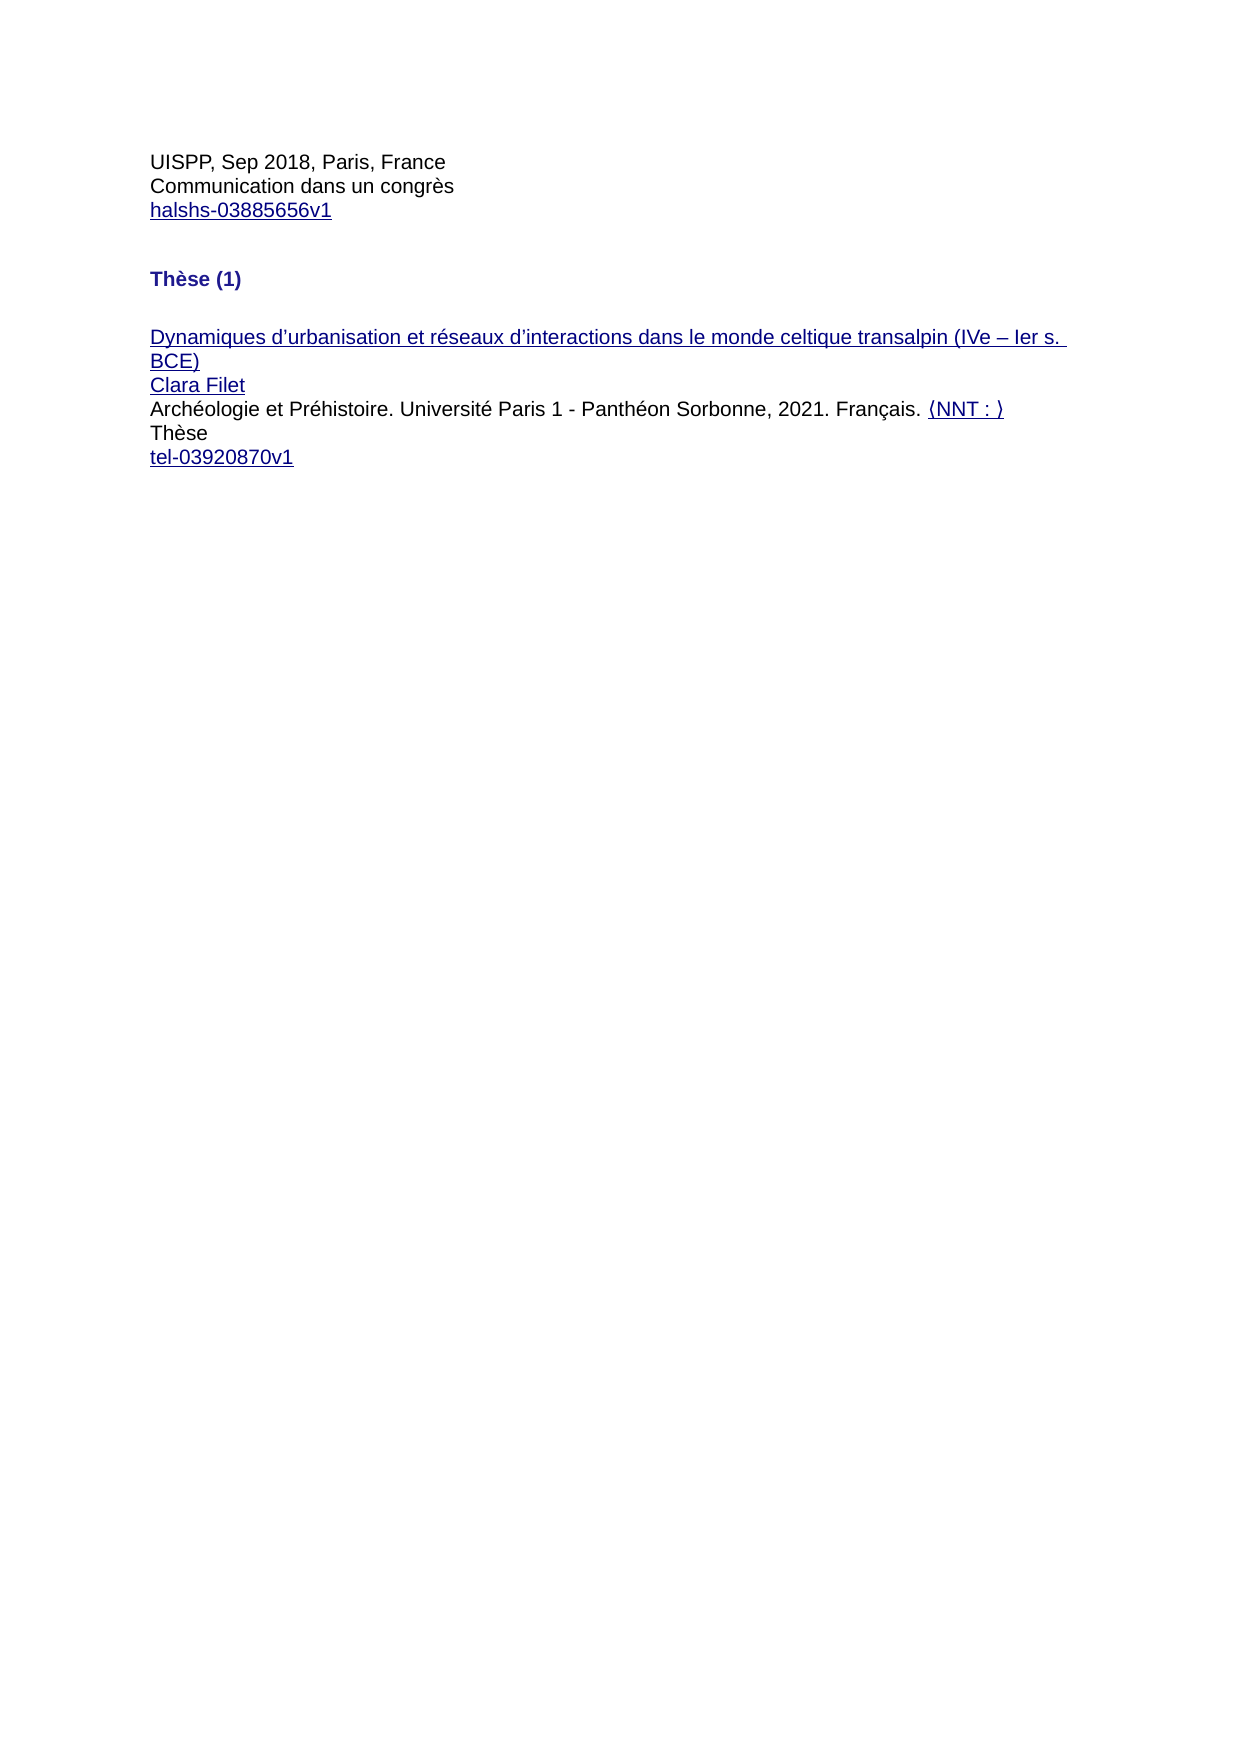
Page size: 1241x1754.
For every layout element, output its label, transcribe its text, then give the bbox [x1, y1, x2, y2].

subtitle Thèse (1) [150, 267, 1090, 291]
table_header Dynamiques d’urbanisation et réseaux d’interactions dans le monde celtique transalpin (IVe – Ier s. BCE) Clara Filet Archéologie et Préhistoire. Université Paris 1 - Panthéon Sorbonne, 2021. Français. ⟨NNT : ⟩ Thèse tel-03920870v1 [150, 325, 1090, 469]
table_cell UISPP, Sep 2018, Paris, France Communication dans un congrès halshs-03885656v1 [150, 150, 1090, 222]
